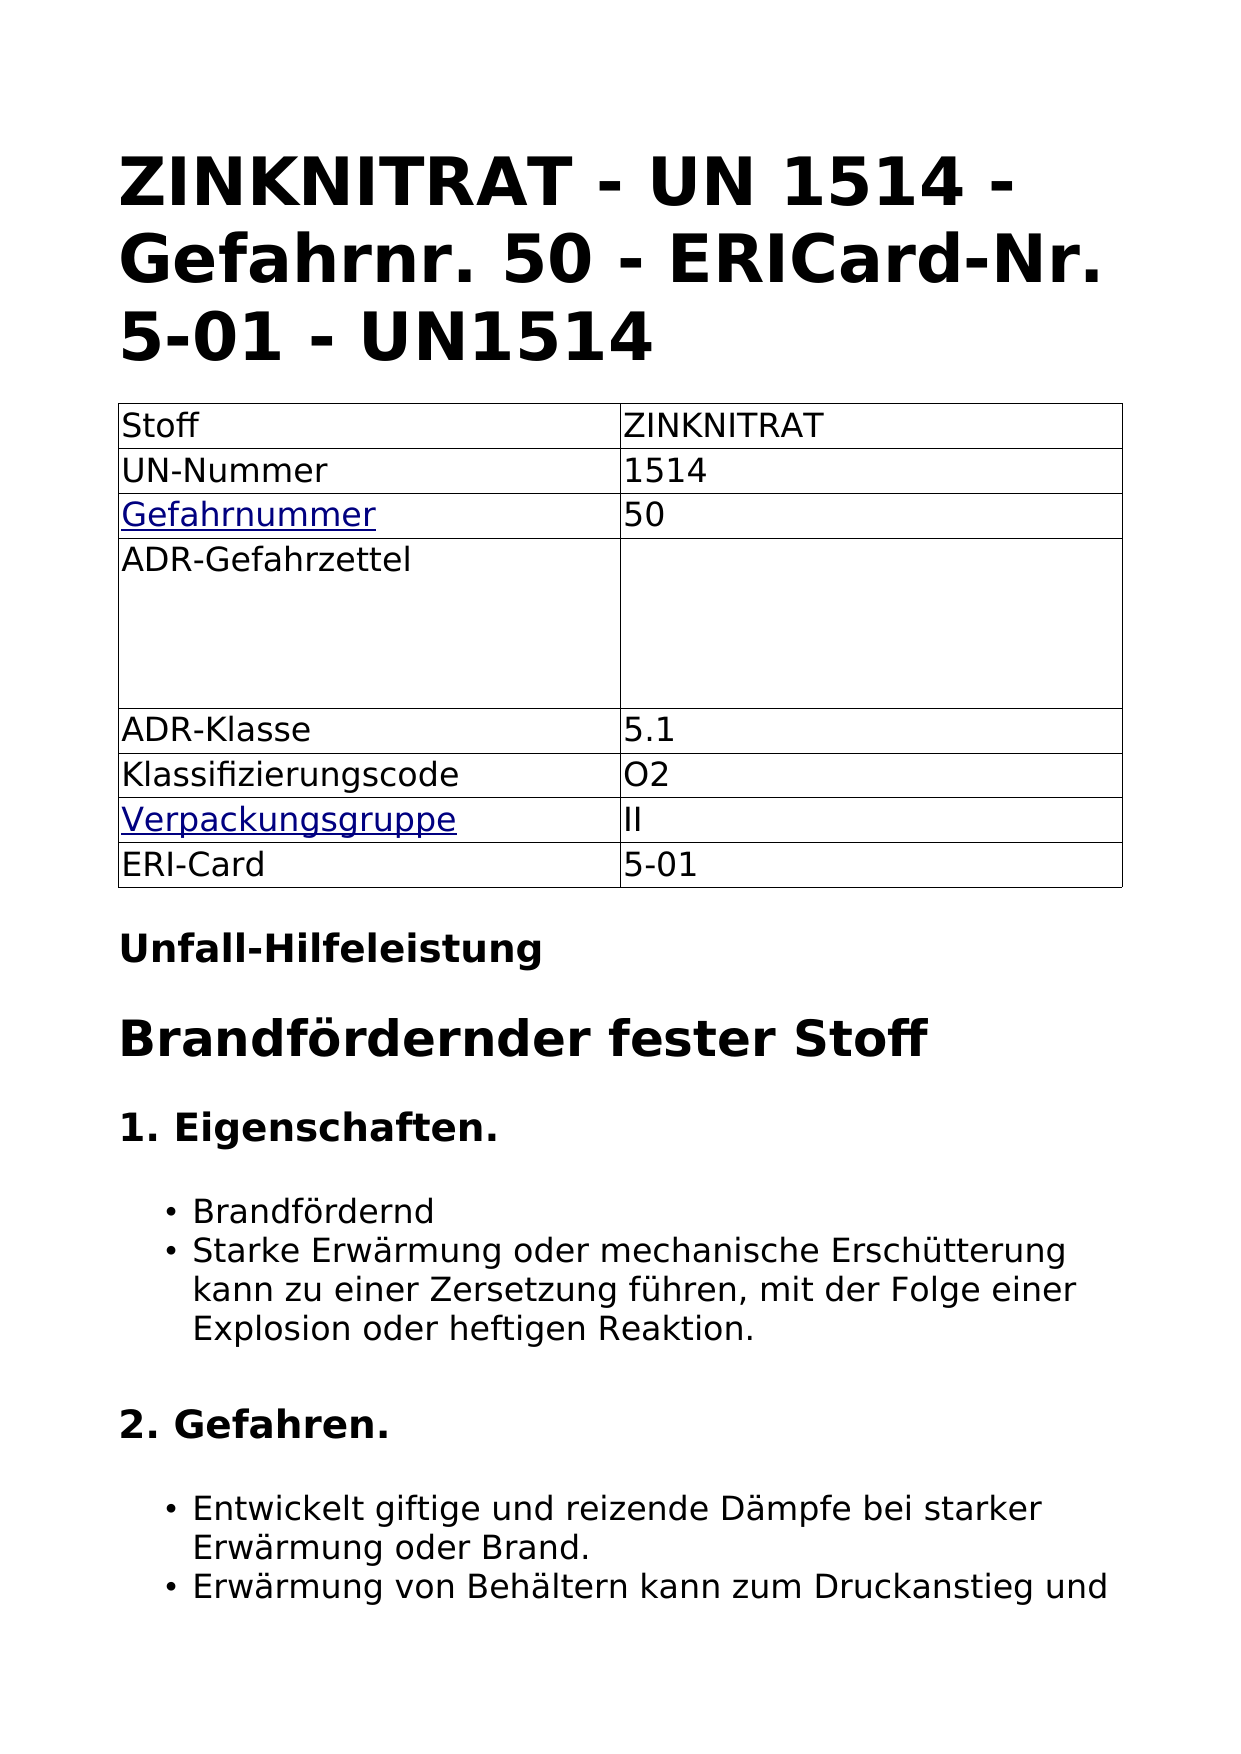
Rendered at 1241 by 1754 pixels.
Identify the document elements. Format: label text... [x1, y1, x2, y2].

table_cell 5.1 [621, 709, 1122, 752]
subtitle Brandfördernder fester Stoff [118, 1009, 1122, 1068]
list Starke Erwärmung oder mechanische Erschütterung kann zu einer Zersetzung führen, mit der Folge einer Explosion oder heftigen Reaktion. [177, 1231, 1122, 1348]
table_cell ADR-Klasse [119, 709, 620, 752]
list Brandfördernd [177, 1192, 1122, 1231]
table_cell ERI-Card [119, 843, 620, 887]
table_cell Klassifizierungscode [119, 754, 620, 797]
table_cell ADR-Gefahrzettel [119, 539, 620, 708]
table_header ZINKNITRAT [621, 404, 1122, 448]
table_cell 1514 [621, 449, 1122, 493]
subtitle 2. Gefahren. [118, 1402, 1122, 1447]
table_cell II [621, 798, 1122, 842]
table_cell 50 [621, 494, 1122, 538]
table_cell O2 [621, 754, 1122, 797]
table_cell 5-01 [621, 843, 1122, 887]
list Erwärmung von Behältern kann zum Druckanstieg und [177, 1567, 1122, 1606]
table_header Stoff [119, 404, 620, 448]
table_cell Verpackungsgruppe [119, 798, 620, 842]
list Entwickelt giftige und reizende Dämpfe bei starker Erwärmung oder Brand. [177, 1489, 1122, 1567]
table_cell Gefahrnummer [119, 494, 620, 538]
table_cell [621, 539, 1122, 708]
subtitle ZINKNITRAT - UN 1514 - Gefahrnr. 50 - ERICard-Nr. 5-01 - UN1514 [118, 143, 1122, 376]
table_cell UN-Nummer [119, 449, 620, 493]
subtitle 1. Eigenschaften. [118, 1105, 1122, 1150]
subtitle Unfall-Hilfeleistung [118, 927, 1122, 972]
